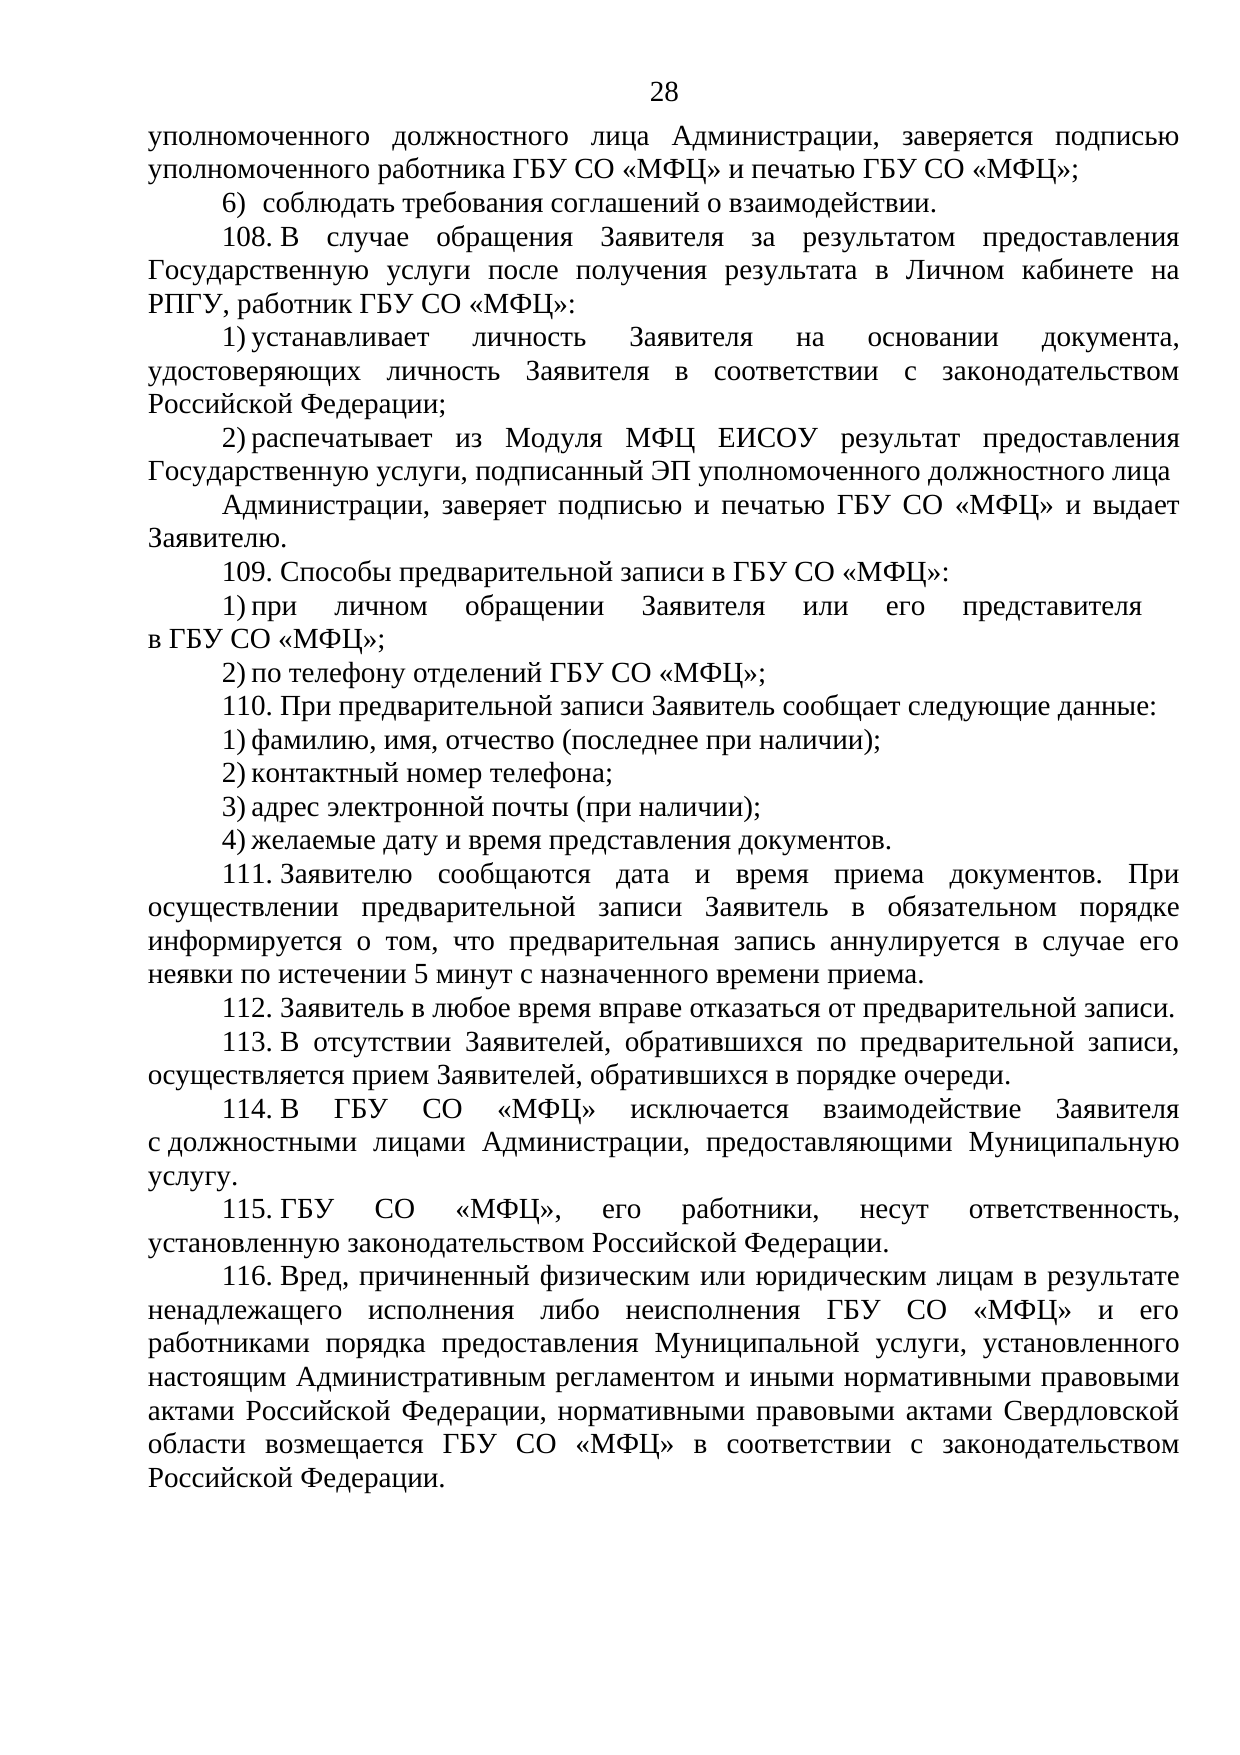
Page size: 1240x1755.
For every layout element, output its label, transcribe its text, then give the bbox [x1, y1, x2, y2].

list желаемые дату и время представления документов. [148, 822, 1181, 856]
list соблюдать требования соглашений о взаимодействии. [148, 185, 1181, 219]
text 110. При предварительной записи Заявитель сообщает следующие данные: [222, 688, 1181, 722]
text 116. Вред, причиненный физическим или юридическим лицам в результате ненадлежащего исполнения либо неисполнения ГБУ СО «МФЦ» и его работниками порядка предоставления Муниципальной услуги, установленного настоящим Административным регламентом и иными нормативными правовыми актами Российской Федерации, нормативными правовыми актами Свердловской области возмещается ГБУ СО «МФЦ» в соответствии с законодательством Российской Федерации. [148, 1258, 1181, 1493]
text 109. Способы предварительной записи в ГБУ СО «МФЦ»: [148, 554, 1181, 588]
list фамилию, имя, отчество (последнее при наличии); [148, 722, 1181, 755]
text 108. В случае обращения Заявителя за результатом предоставления Государственную услуги после получения результата в Личном кабинете на РПГУ, работник ГБУ СО «МФЦ»: [148, 219, 1181, 319]
list адрес электронной почты (при наличии); [148, 789, 1181, 822]
list распечатывает из Модуля МФЦ ЕИСОУ результат предоставления Государственную услуги, подписанный ЭП уполномоченного должностного лица [148, 420, 1181, 487]
list уполномоченного должностного лица Администрации, заверяется подписью уполномоченного работника ГБУ СО «МФЦ» и печатью ГБУ СО «МФЦ»; [148, 118, 1181, 185]
text 113. В отсутствии Заявителей, обратившихся по предварительной записи, осуществляется прием Заявителей, обратившихся в порядке очереди. [148, 1024, 1181, 1091]
text 115. ГБУ СО «МФЦ», его работники, несут ответственность, установленную законодательством Российской Федерации. [148, 1191, 1181, 1258]
list по телефону отделений ГБУ СО «МФЦ»; [148, 655, 1181, 688]
list при личном обращении Заявителя или его представителя в ГБУ СО «МФЦ»; [148, 588, 1181, 655]
list устанавливает личность Заявителя на основании документа, удостоверяющих личность Заявителя в соответствии с законодательством Российской Федерации; [148, 319, 1181, 420]
text Администрации, заверяет подписью и печатью ГБУ СО «МФЦ» и выдает Заявителю. [148, 487, 1181, 554]
text 112. Заявитель в любое время вправе отказаться от предварительной записи. [148, 990, 1181, 1024]
list контактный номер телефона; [148, 755, 1181, 789]
text 114. В ГБУ СО «МФЦ» исключается взаимодействие Заявителя с должностными лицами Администрации, предоставляющими Муниципальную услугу. [148, 1091, 1181, 1191]
text 111. Заявителю сообщаются дата и время приема документов. При осуществлении предварительной записи Заявитель в обязательном порядке информируется о том, что предварительная запись аннулируется в случае его неявки по истечении 5 минут с назначенного времени приема. [148, 856, 1181, 990]
